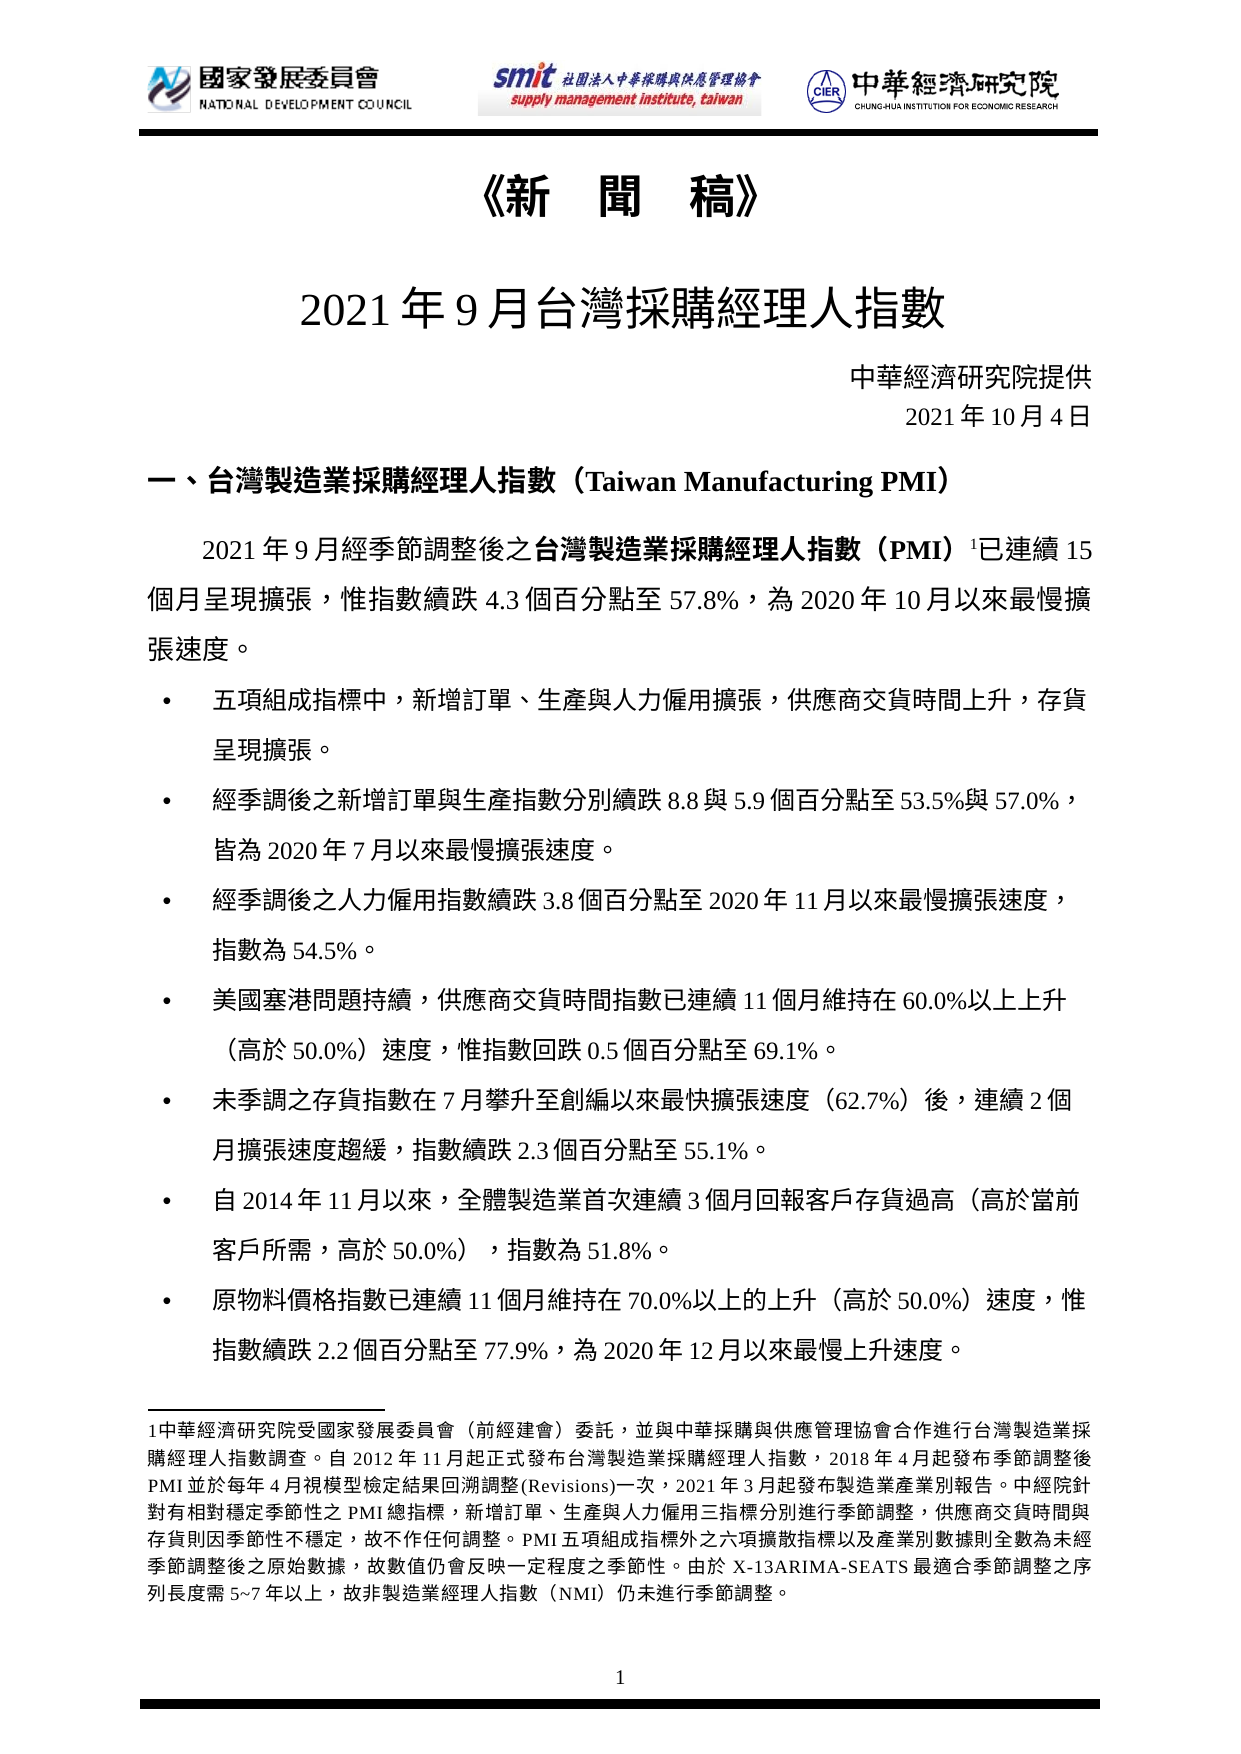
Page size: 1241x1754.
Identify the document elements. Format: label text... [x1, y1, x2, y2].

text 中華經濟研究院提供 [148, 351, 1092, 395]
list 經季調後之人力僱用指數續跌3.8個百分點至2020年11月以來最慢擴張速度，指數為54.5%。 [162, 870, 1092, 970]
list 自2014年11月以來，全體製造業首次連續3個月回報客戶存貨過高（高於當前客戶所需，高於50.0%），指數為51.8%。 [162, 1170, 1092, 1270]
picture [477, 60, 762, 116]
text 2021年9月台灣採購經理人指數 [148, 272, 1097, 338]
list 美國塞港問題持續，供應商交貨時間指數已連續11個月維持在60.0%以上上升（高於50.0%）速度，惟指數回跌0.5個百分點至69.1%。 [162, 970, 1092, 1070]
text 一、台灣製造業採購經理人指數（Taiwan Manufacturing PMI） [148, 451, 1092, 501]
list 原物料價格指數已連續11個月維持在70.0%以上的上升（高於50.0%）速度，惟指數續跌2.2個百分點至77.9%，為2020年12月以來最慢上升速度。 [162, 1270, 1092, 1370]
picture [147, 55, 437, 130]
text 中華經濟研究院受國家發展委員會（前經建會）委託，並與中華採購與供應管理協會合作進行台灣製造業採購經理人指數調查。自2012年11月起正式發布台灣製造業採購經理人指數，2018年4月起發布季節調整後PMI並於每年4月視模型檢定結果回溯調整(Revisions)一次，2021年3月起發布製造業產業別報告。中經院針對有相對穩定季節性之PMI總指標，新增訂單、生產與人力僱用三指標分別進行季節調整，供應商交貨時間與存貨則因季節性不穩定，故不作任何調整。PMI五項組成指標外之六項擴散指標以及產業別數據則全數為未經季節調整後之原始數據，故數值仍會反映一定程度之季節性。由於X-13ARIMA-SEATS最適合季節調整之序列長度需5~7年以上，故非製造業經理人指數（NMI）仍未進行季節調整。 [148, 1416, 1092, 1606]
text 2021年9月經季節調整後之台灣製造業採購經理人指數（PMI）已連續15個月呈現擴張，惟指數續跌4.3個百分點至57.8%，為2020年10月以來最慢擴張速度。 [148, 520, 1092, 670]
list 經季調後之新增訂單與生產指數分別續跌8.8與5.9個百分點至53.5%與57.0%，皆為2020年7月以來最慢擴張速度。 [162, 770, 1092, 870]
text 《新 聞 稿》 [148, 160, 1092, 227]
list 五項組成指標中，新增訂單、生產與人力僱用擴張，供應商交貨時間上升，存貨呈現擴張。 [162, 670, 1092, 770]
list 未季調之存貨指數在7月攀升至創編以來最快擴張速度（62.7%）後，連續2個月擴張速度趨緩，指數續跌2.3個百分點至55.1%。 [162, 1070, 1092, 1170]
picture [783, 53, 1092, 131]
text 2021年10月4日 [148, 395, 1092, 432]
